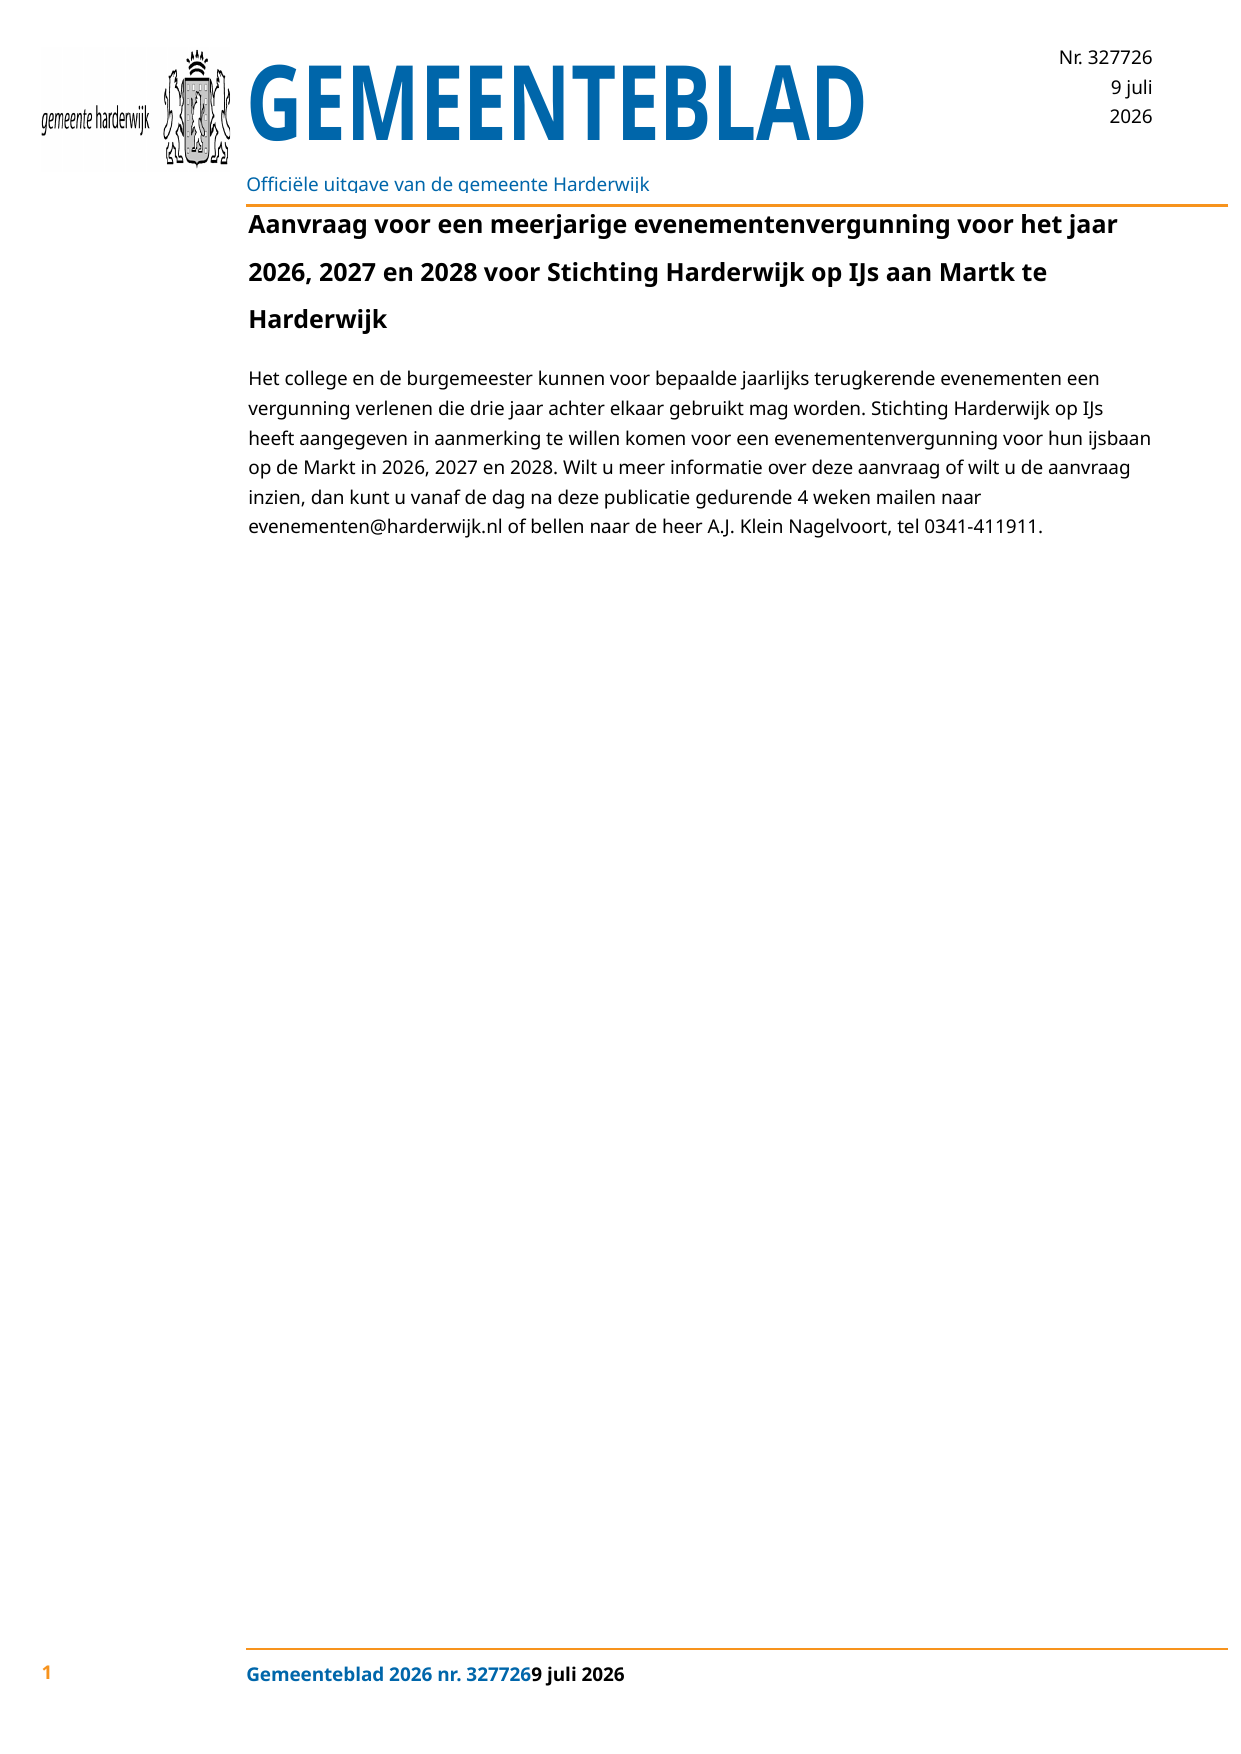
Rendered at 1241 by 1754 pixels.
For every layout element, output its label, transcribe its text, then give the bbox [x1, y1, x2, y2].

text Aanvraag voor een meerjarige evenementenvergunning voor het jaar 2026, 2027 en 2028 voor Stichting Harderwijk op IJs aan Martk te Harderwijk [248, 207, 1152, 336]
text Het college en de burgemeester kunnen voor bepaalde jaarlijks terugkerende evenementen een vergunning verlenen die drie jaar achter elkaar gebruikt mag worden. Stichting Harderwijk op IJs heeft aangegeven in aanmerking te willen komen voor een evenementenvergunning voor hun ijsbaan op de Markt in 2026, 2027 en 2028. Wilt u meer informatie over deze aanvraag of wilt u de aanvraag inzien, dan kunt u vanaf de dag na deze publicatie gedurende 4 weken mailen naar evenementen@harderwijk.nl of bellen naar de heer A.J. Klein Nagelvoort, tel 0341-411911. [248, 366, 1152, 539]
picture [41, 47, 231, 172]
